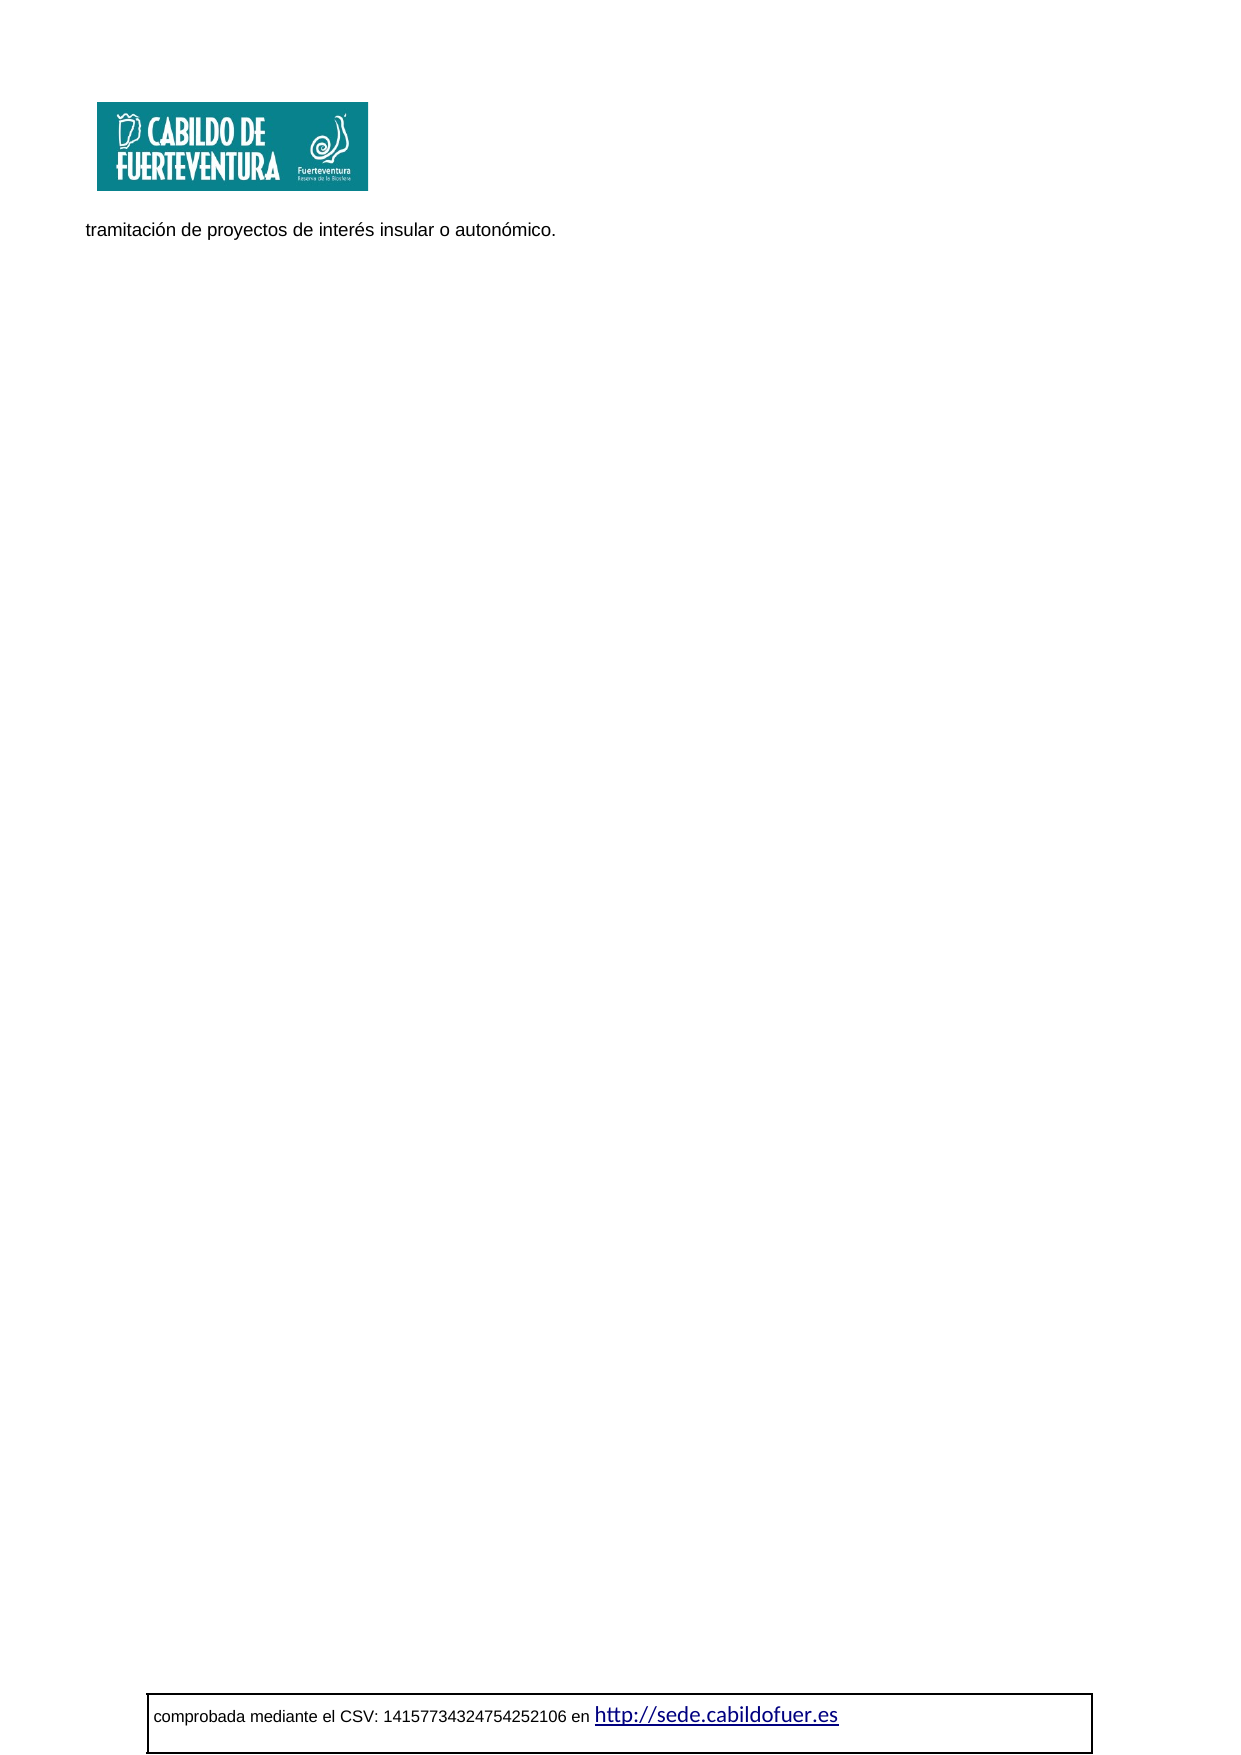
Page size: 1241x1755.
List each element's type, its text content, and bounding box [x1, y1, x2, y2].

text tramitación de proyectos de interés insular o autonómico. [85, 219, 1093, 241]
